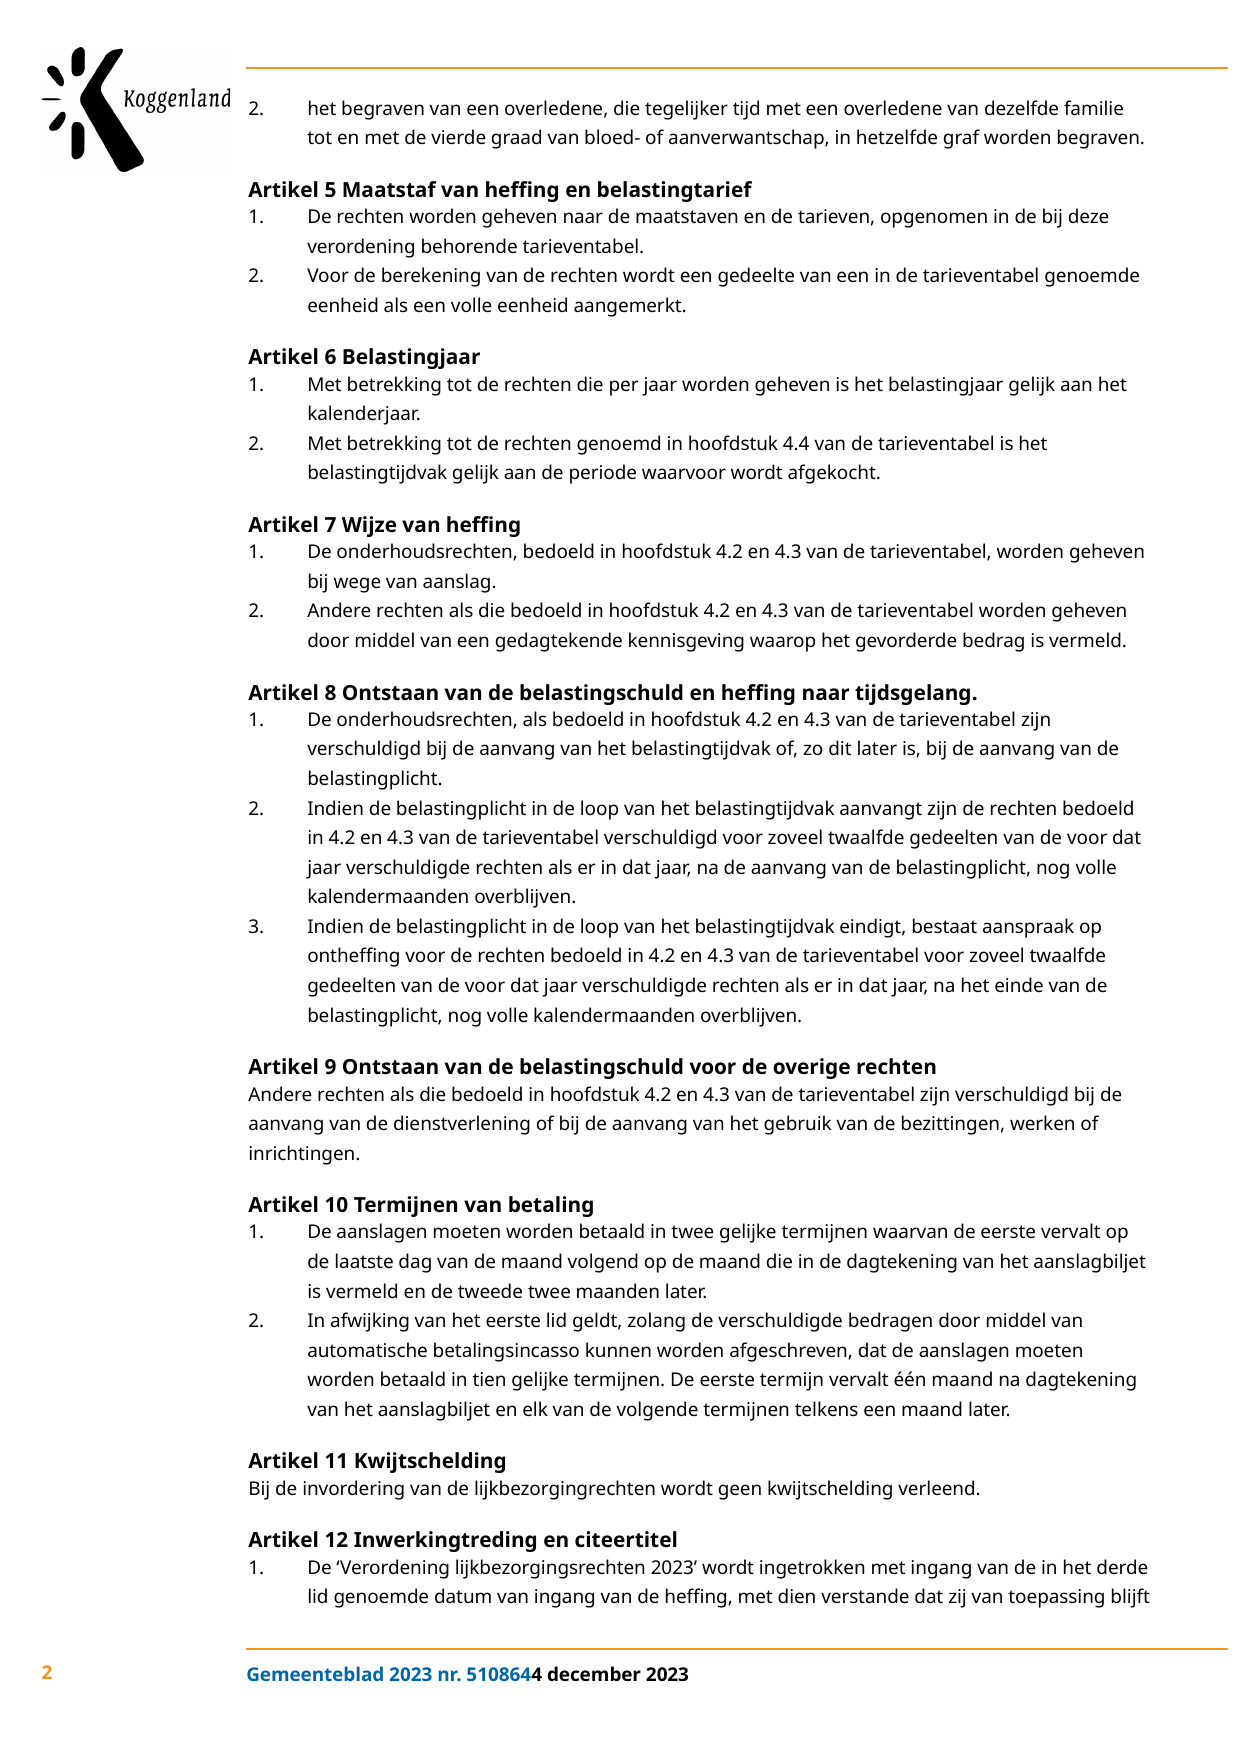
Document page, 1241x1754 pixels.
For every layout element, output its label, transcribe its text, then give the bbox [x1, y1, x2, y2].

text Andere rechten als die bedoeld in hoofdstuk 4.2 en 4.3 van de tarieventabel zijn verschuldigd bij de aanvang van de dienstverlening of bij de aanvang van het gebruik van de bezittingen, werken of inrichtingen. [248, 1081, 1152, 1166]
list In afwijking van het eerste lid geldt, zolang de verschuldigde bedragen door middel van automatische betalingsincasso kunnen worden afgeschreven, dat de aanslagen moeten worden betaald in tien gelijke termijnen. De eerste termijn vervalt één maand na dagtekening van het aanslagbiljet en elk van de volgende termijnen telkens een maand later. [248, 1307, 1152, 1422]
list Met betrekking tot de rechten die per jaar worden geheven is het belastingjaar gelijk aan het kalenderjaar. [248, 371, 1152, 426]
text Artikel 12 Inwerkingtreding en citeertitel [248, 1526, 1152, 1554]
picture [41, 47, 231, 172]
text Artikel 7 Wijze van heffing [248, 510, 1152, 538]
text Artikel 10 Termijnen van betaling [248, 1190, 1152, 1219]
text Bij de invordering van de lijkbezorgingrechten wordt geen kwijtschelding verleend. [248, 1475, 1152, 1501]
text Artikel 8 Ontstaan van de belastingschuld en heffing naar tijdsgelang. [248, 678, 1152, 706]
text Artikel 9 Ontstaan van de belastingschuld voor de overige rechten [248, 1052, 1152, 1081]
list De ‘Verordening lijkbezorgingsrechten 2023’ wordt ingetrokken met ingang van de in het derde lid genoemde datum van ingang van de heffing, met dien verstande dat zij van toepassing blijft [248, 1554, 1152, 1609]
list De onderhoudsrechten, als bedoeld in hoofdstuk 4.2 en 4.3 van de tarieventabel zijn verschuldigd bij de aanvang van het belastingtijdvak of, zo dit later is, bij de aanvang van de belastingplicht. [248, 706, 1152, 791]
list Voor de berekening van de rechten wordt een gedeelte van een in de tarieventabel genoemde eenheid als een volle eenheid aangemerkt. [248, 262, 1152, 318]
list Indien de belastingplicht in de loop van het belastingtijdvak aanvangt zijn de rechten bedoeld in 4.2 en 4.3 van de tarieventabel verschuldigd voor zoveel twaalfde gedeelten van de voor dat jaar verschuldigde rechten als er in dat jaar, na de aanvang van de belastingplicht, nog volle kalendermaanden overblijven. [248, 795, 1152, 909]
list De onderhoudsrechten, bedoeld in hoofdstuk 4.2 en 4.3 van de tarieventabel, worden geheven bij wege van aanslag. [248, 538, 1152, 594]
text Artikel 5 Maatstaf van heffing en belastingtarief [248, 175, 1152, 203]
list De rechten worden geheven naar de maatstaven en de tarieven, opgenomen in de bij deze verordening behorende tarieventabel. [248, 203, 1152, 258]
text Artikel 11 Kwijtschelding [248, 1447, 1152, 1475]
list Andere rechten als die bedoeld in hoofdstuk 4.2 en 4.3 van de tarieventabel worden geheven door middel van een gedagtekende kennisgeving waarop het gevorderde bedrag is vermeld. [248, 598, 1152, 653]
list Met betrekking tot de rechten genoemd in hoofdstuk 4.4 van de tarieventabel is het belastingtijdvak gelijk aan de periode waarvoor wordt afgekocht. [248, 430, 1152, 485]
list Indien de belastingplicht in de loop van het belastingtijdvak eindigt, bestaat aanspraak op ontheffing voor de rechten bedoeld in 4.2 en 4.3 van de tarieventabel voor zoveel twaalfde gedeelten van de voor dat jaar verschuldigde rechten als er in dat jaar, na het einde van de belastingplicht, nog volle kalendermaanden overblijven. [248, 913, 1152, 1028]
list De aanslagen moeten worden betaald in twee gelijke termijnen waarvan de eerste vervalt op de laatste dag van de maand volgend op de maand die in de dagtekening van het aanslagbiljet is vermeld en de tweede twee maanden later. [248, 1219, 1152, 1304]
text Artikel 6 Belastingjaar [248, 342, 1152, 371]
list het begraven van een overledene, die tegelijker tijd met een overledene van dezelfde familie tot en met de vierde graad van bloed- of aanverwantschap, in hetzelfde graf worden begraven. [248, 95, 1152, 150]
